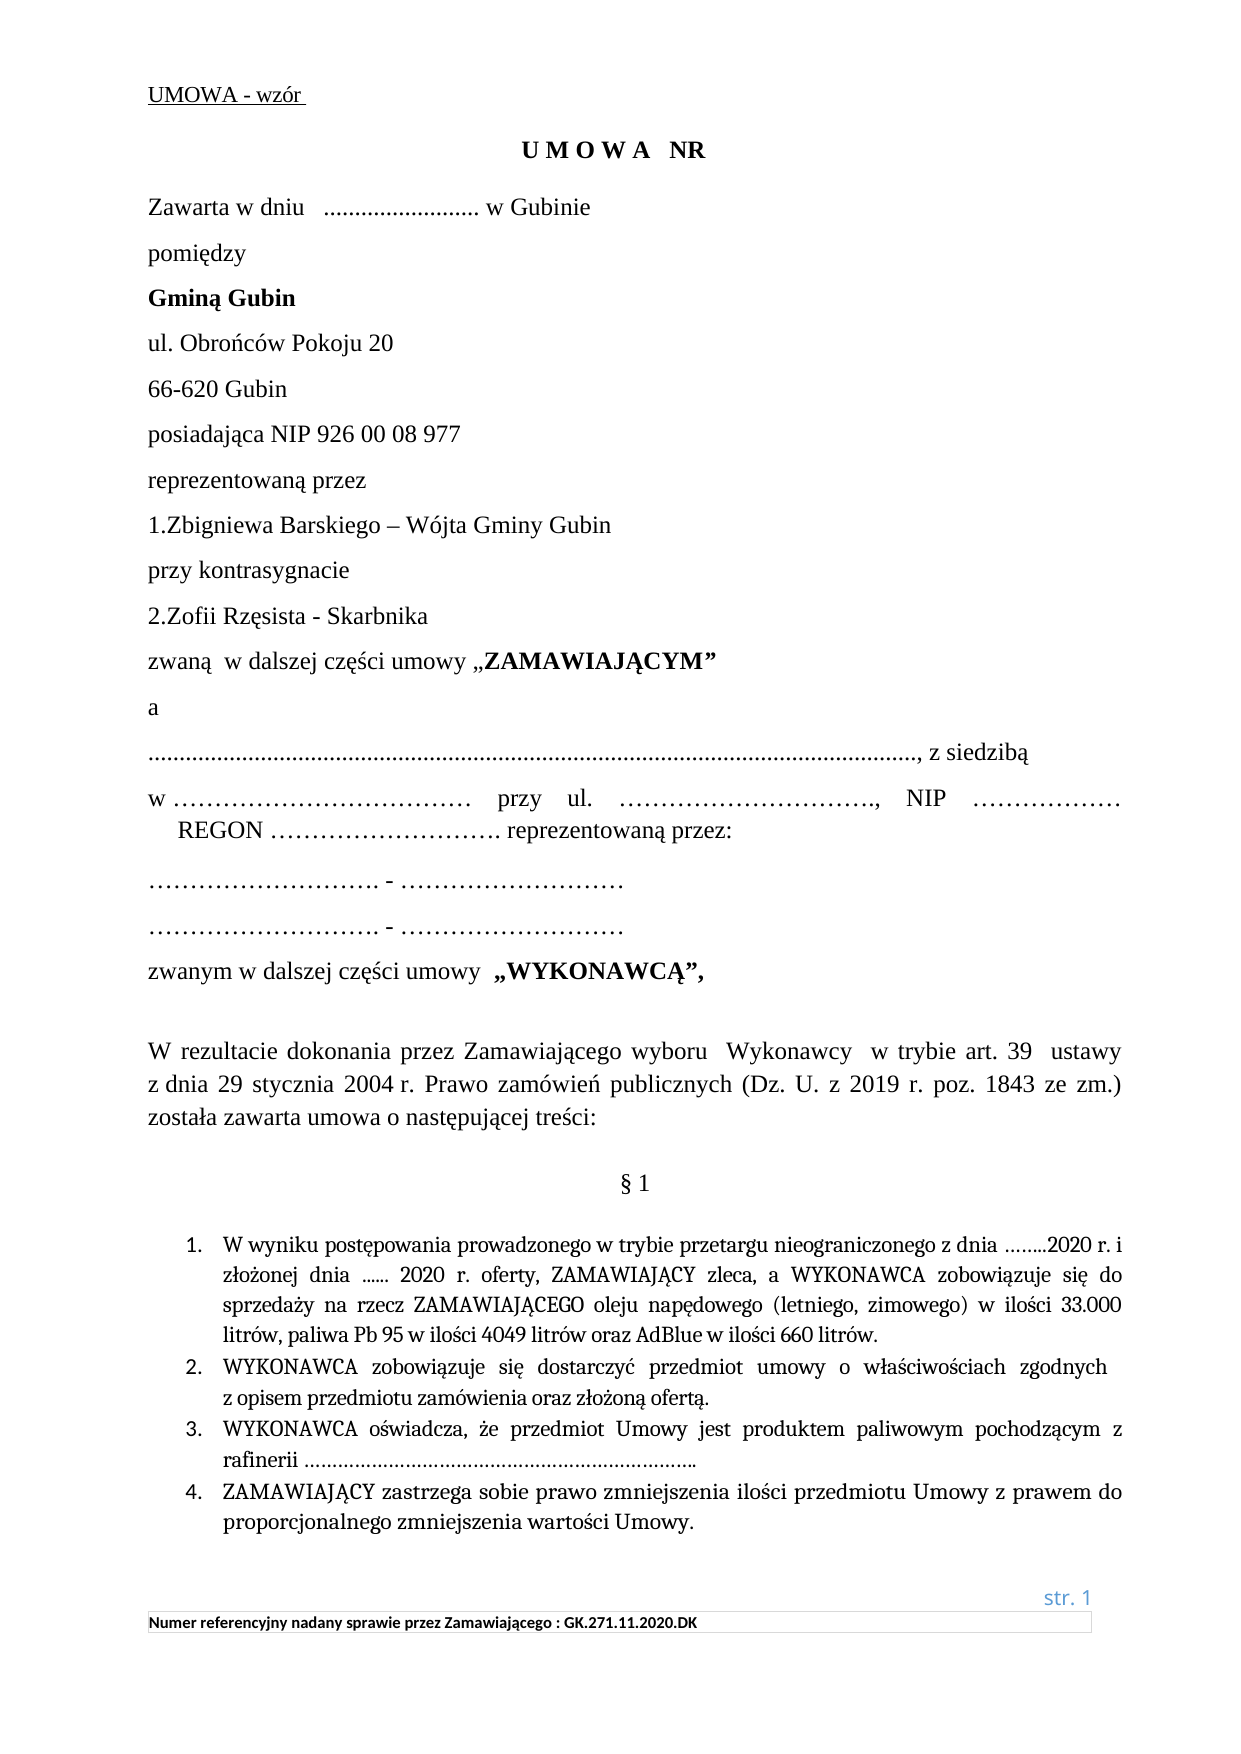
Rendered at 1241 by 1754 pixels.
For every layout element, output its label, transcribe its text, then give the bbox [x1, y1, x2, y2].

text Gminą Gubin [148, 283, 1122, 312]
text U M O W A NR [148, 135, 1122, 163]
text reprezentowaną przez [148, 465, 1122, 493]
list WYKONAWCA zobowiązuje się dostarczyć przedmiot umowy o właściwościach zgodnych z opisem przedmiotu zamówienia oraz złożoną ofertą. [185, 1352, 1122, 1411]
text ..........................................................................................................................., z siedzibą [148, 737, 1122, 766]
text W rezultacie dokonania przez Zamawiającego wyboru Wykonawcy w trybie art. 39 ustawy z dnia 29 stycznia 2004 r. Prawo zamówień publicznych (Dz. U. z 2019 r. poz. 1843 ze zm.) została zawarta umowa o następującej treści: [148, 1036, 1122, 1131]
list ZAMAWIAJĄCY zastrzega sobie prawo zmniejszenia ilości przedmiotu Umowy z prawem do proporcjonalnego zmniejszenia wartości Umowy. [185, 1477, 1122, 1535]
text 2.Zofii Rzęsista - Skarbnika [148, 601, 1122, 630]
text ul. Obrońców Pokoju 20 [148, 328, 1122, 357]
text ………………………. - ……………………… [148, 865, 1122, 894]
text w ……………………………… przy ul. …………………………., NIP ……………… REGON ………………………. reprezentowaną przez: [148, 783, 1122, 844]
text § 1 [148, 1168, 1122, 1197]
text posiadająca NIP 926 00 08 977 [148, 419, 1122, 448]
text 1.Zbigniewa Barskiego – Wójta Gminy Gubin [148, 510, 1122, 539]
text 66-620 Gubin [148, 374, 1122, 403]
text pomiędzy [148, 238, 1122, 266]
list W wyniku postępowania prowadzonego w trybie przetargu nieograniczonego z dnia ……..2020 r. i złożonej dnia ...... 2020 r. oferty, ZAMAWIAJĄCY zleca, a WYKONAWCA zobowiązuje się do sprzedaży na rzecz ZAMAWIAJĄCEGO oleju napędowego (letniego, zimowego) w ilości 33.000 litrów, paliwa Pb 95 w ilości 4049 litrów oraz AdBlue w ilości 660 litrów. [185, 1230, 1122, 1349]
text a [148, 692, 1122, 721]
text zwanym w dalszej części umowy „WYKONAWCĄ”, [148, 956, 1122, 985]
text ………………………. - ……………………… [148, 911, 1122, 939]
list WYKONAWCA oświadcza, że przedmiot Umowy jest produktem paliwowym pochodzącym z rafinerii ……………………………………………………………. [185, 1414, 1122, 1473]
text przy kontrasygnacie [148, 556, 1122, 584]
text Zawarta w dniu ......................... w Gubinie [148, 192, 1122, 221]
text zwaną w dalszej części umowy „ZAMAWIAJĄCYM” [148, 646, 1122, 675]
text UMOWA - wzór [148, 80, 1122, 108]
